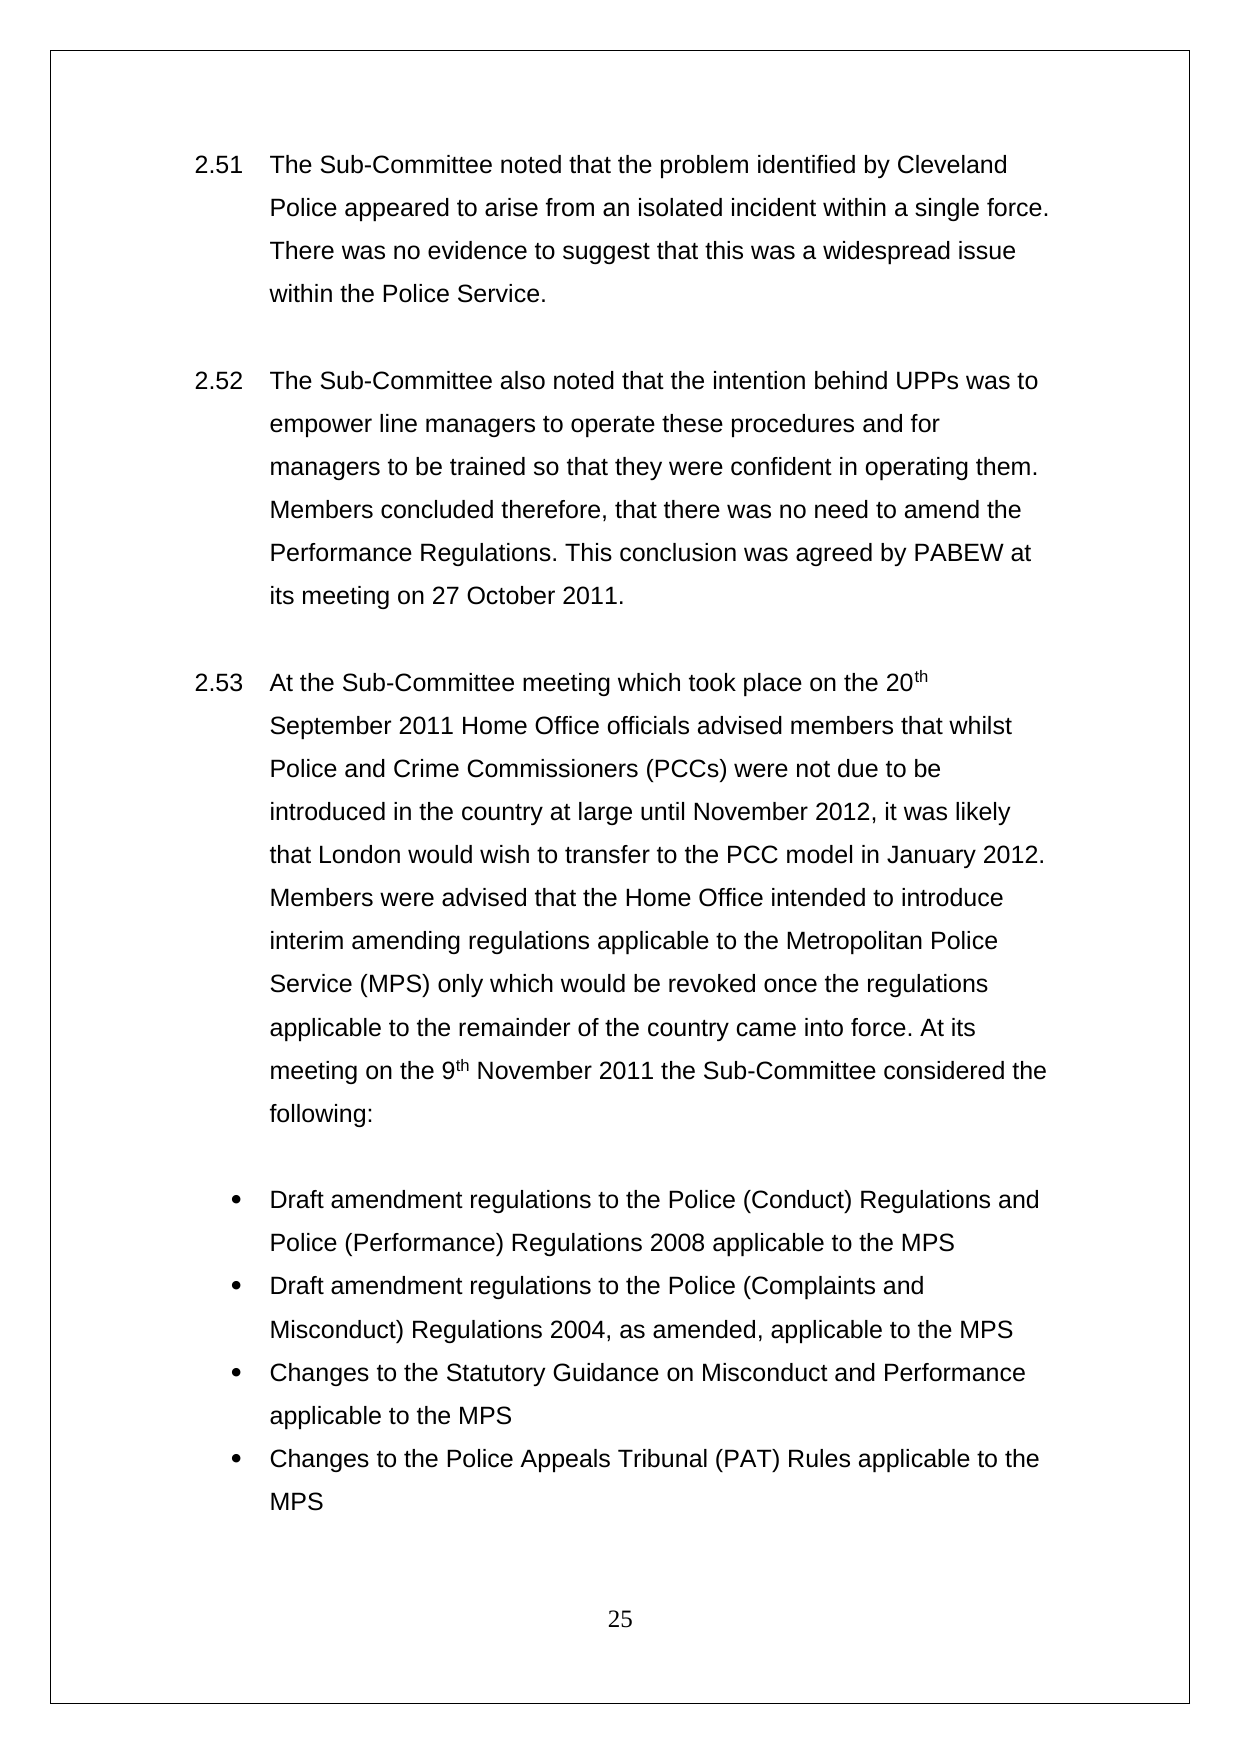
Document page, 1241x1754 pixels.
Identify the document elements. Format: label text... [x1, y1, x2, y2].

list Draft amendment regulations to the Police (Conduct) Regulations and Police (Performance) Regulations 2008 applicable to the MPS [232, 1185, 1053, 1257]
list Changes to the Police Appeals Tribunal (PAT) Rules applicable to the MPS [232, 1444, 1053, 1516]
list Changes to the Statutory Guidance on Misconduct and Performance applicable to the MPS [232, 1358, 1053, 1430]
text 2.51 The Sub-Committee noted that the problem identified by Cleveland Police appeared to arise from an isolated incident within a single force. There was no evidence to suggest that this was a widespread issue within the Police Service. [194, 150, 1053, 308]
text 2.52 The Sub-Committee also noted that the intention behind UPPs was to empower line managers to operate these procedures and for managers to be trained so that they were confident in operating them. Members concluded therefore, that there was no need to amend the Performance Regulations. This conclusion was agreed by PABEW at its meeting on 27 October 2011. [194, 366, 1053, 610]
list Draft amendment regulations to the Police (Complaints and Misconduct) Regulations 2004, as amended, applicable to the MPS [232, 1271, 1053, 1343]
text 2.53 At the Sub-Committee meeting which took place on the 20th September 2011 Home Office officials advised members that whilst Police and Crime Commissioners (PCCs) were not due to be introduced in the country at large until November 2012, it was likely that London would wish to transfer to the PCC model in January 2012. Members were advised that the Home Office intended to introduce interim amending regulations applicable to the Metropolitan Police Service (MPS) only which would be revoked once the regulations applicable to the remainder of the country came into force. At its meeting on the 9th November 2011 the Sub-Committee considered the following: [194, 667, 1053, 1127]
